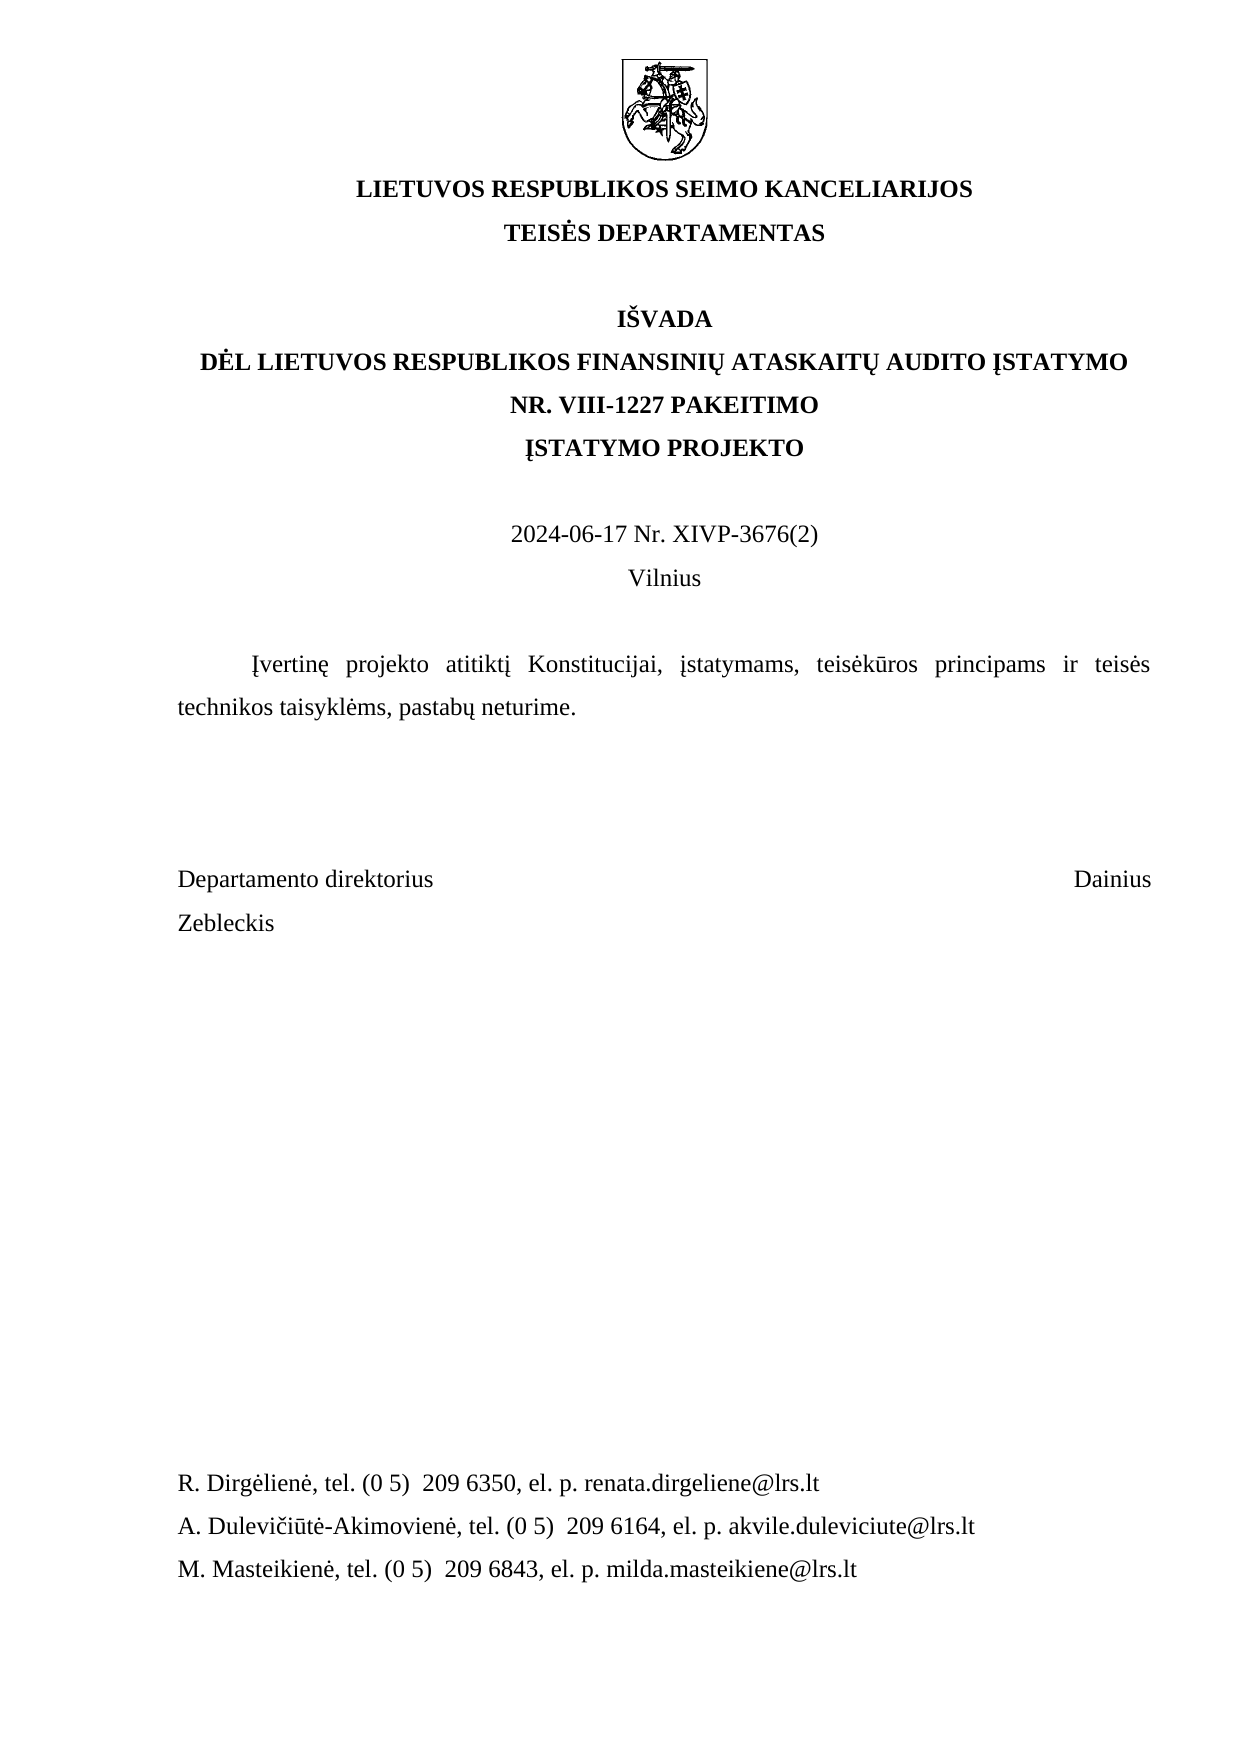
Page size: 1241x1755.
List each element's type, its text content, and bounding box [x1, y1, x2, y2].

text Vilnius [177, 563, 1152, 591]
text IŠVADA [177, 304, 1152, 333]
text Departamento direktorius Dainius Zebleckis [177, 864, 1152, 936]
text LIETUVOS RESPUBLIKOS SEIMO KANCELIARIJOS [177, 174, 1152, 203]
text Įvertinę projekto atitiktį Konstitucijai, įstatymams, teisėkūros principams ir teisės technikos taisyklėms, pastabų neturime. [177, 649, 1152, 721]
text DĖL LIETUVOS RESPUBLIKOS FINANSINIŲ ATASKAITŲ AUDITO ĮSTATYMO NR. VIII-1227 PAKEITIMO [177, 347, 1152, 419]
text ĮSTATYMO PROJEKTO [177, 433, 1152, 462]
subtitle TEISĖS DEPARTAMENTAS [177, 218, 1152, 246]
text A. Dulevičiūtė-Akimovienė, tel. (0 5) 209 6164, el. p. akvile.duleviciute@lrs.lt [177, 1511, 1152, 1540]
text R. Dirgėlienė, tel. (0 5) 209 6350, el. p. renata.dirgeliene@lrs.lt [177, 1468, 1152, 1497]
text M. Masteikienė, tel. (0 5) 209 6843, el. p. milda.masteikiene@lrs.lt [177, 1554, 1152, 1583]
text 2024-06-17 Nr. XIVP-3676(2) [177, 519, 1152, 548]
